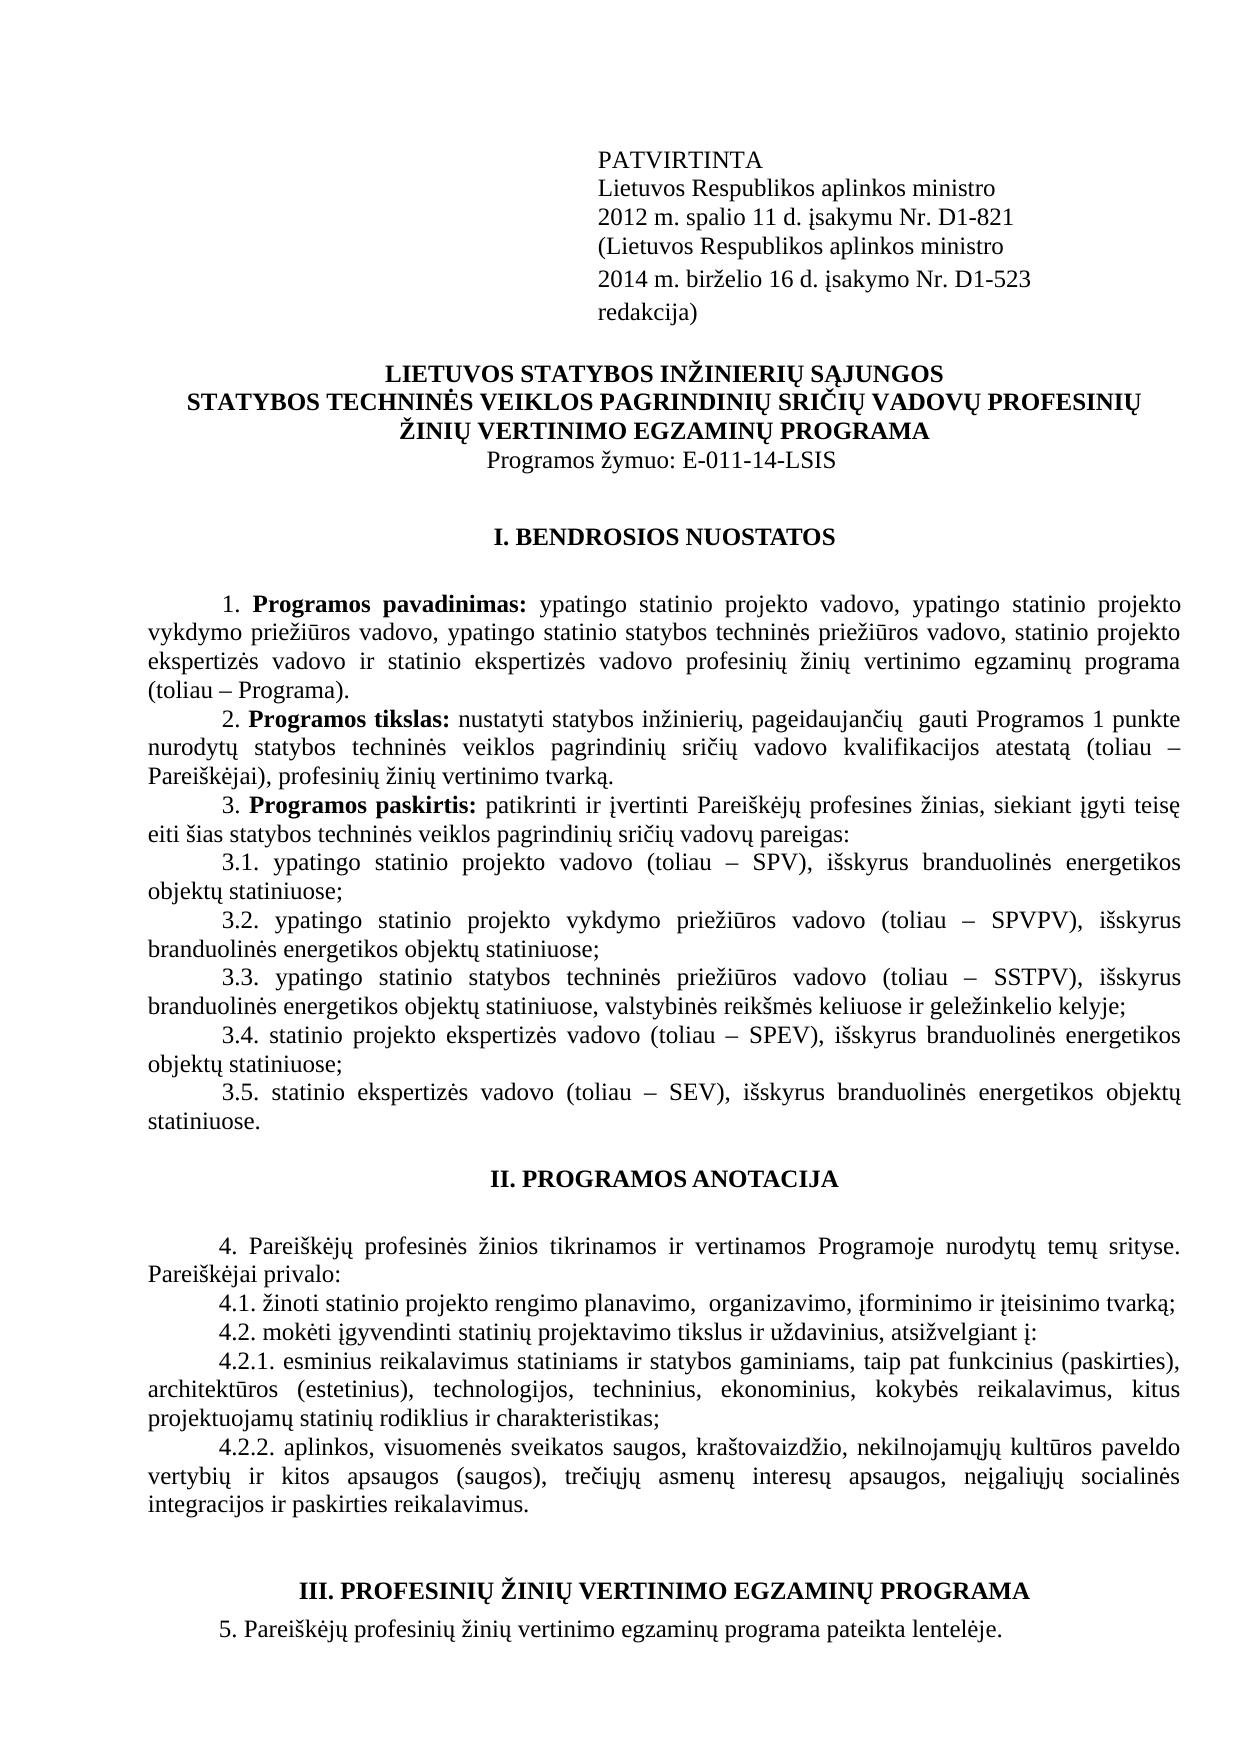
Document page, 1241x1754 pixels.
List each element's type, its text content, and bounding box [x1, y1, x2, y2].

text 2014 m. birželio 16 d. įsakymo Nr. D1-523 [148, 264, 1181, 293]
text Lietuvos Respublikos aplinkos ministro [523, 173, 1181, 202]
text 4.2.2. aplinkos, visuomenės sveikatos saugos, kraštovaizdžio, nekilnojamųjų kultūros paveldo vertybių ir kitos apsaugos (saugos), trečiųjų asmenų interesų apsaugos, neįgaliųjų socialinės integracijos ir paskirties reikalavimus. [148, 1432, 1181, 1518]
text redakcija) [148, 297, 1181, 326]
text 3.3. ypatingo statinio statybos techninės priežiūros vadovo (toliau – SSTPV), išskyrus branduolinės energetikos objektų statiniuose, valstybinės reikšmės keliuose ir geležinkelio kelyje; [148, 962, 1181, 1020]
text 5. Pareiškėjų profesinių žinių vertinimo egzaminų programa pateikta lentelėje. [148, 1614, 1181, 1643]
text 2012 m. spalio 11 d. įsakymu Nr. D1-821 [523, 202, 1181, 231]
text 3.4. statinio projekto ekspertizės vadovo (toliau – SPEV), išskyrus branduolinės energetikos objektų statiniuose; [148, 1020, 1181, 1077]
text Programos žymuo: E-011-14-LSIS [148, 445, 1181, 474]
text 1. Programos pavadinimas: ypatingo statinio projekto vadovo, ypatingo statinio projekto vykdymo priežiūros vadovo, ypatingo statinio statybos techninės priežiūros vadovo, statinio projekto ekspertizės vadovo ir statinio ekspertizės vadovo profesinių žinių vertinimo egzaminų programa (toliau – Programa). [148, 589, 1181, 704]
text 2. Programos tikslas: nustatyti statybos inžinierių, pageidaujančių gauti Programos 1 punkte nurodytų statybos techninės veiklos pagrindinių sričių vadovo kvalifikacijos atestatą (toliau – Pareiškėjai), profesinių žinių vertinimo tvarką. [148, 704, 1181, 790]
text 3.2. ypatingo statinio projekto vykdymo priežiūros vadovo (toliau – SPVPV), išskyrus branduolinės energetikos objektų statiniuose; [148, 905, 1181, 962]
text 3.5. statinio ekspertizės vadovo (toliau – SEV), išskyrus branduolinės energetikos objektų statiniuose. [148, 1077, 1181, 1135]
text 4. Pareiškėjų profesinės žinios tikrinamos ir vertinamos Programoje nurodytų temų srityse. Pareiškėjai privalo: [148, 1231, 1181, 1288]
text 4.2. mokėti įgyvendinti statinių projektavimo tikslus ir uždavinius, atsižvelgiant į: [148, 1317, 1181, 1346]
text II. PROGRAMOS ANOTACIJA [148, 1164, 1181, 1192]
text STATYBOS TECHNINĖS VEIKLOS PAGRINDINIŲ SRIČIŲ VADOVŲ PROFESINIŲ ŽINIŲ VERTINIMO EGZAMINŲ PROGRAMA [148, 387, 1181, 445]
text LIETUVOS STATYBOS INŽINIERIŲ SĄJUNGOS [148, 359, 1181, 387]
text 4.1. žinoti statinio projekto rengimo planavimo, organizavimo, įforminimo ir įteisinimo tvarką; [148, 1288, 1181, 1317]
text (Lietuvos Respublikos aplinkos ministro [148, 231, 1181, 260]
text I. BENDROSIOS NUOSTATOS [148, 522, 1181, 550]
text 3.1. ypatingo statinio projekto vadovo (toliau – SPV), išskyrus branduolinės energetikos objektų statiniuose; [148, 847, 1181, 905]
text PATVIRTINTA [523, 145, 1181, 173]
text III. PROFESINIŲ ŽINIŲ VERTINIMO EGZAMINŲ PROGRAMA [148, 1576, 1181, 1604]
text 3. Programos paskirtis: patikrinti ir įvertinti Pareiškėjų profesines žinias, siekiant įgyti teisę eiti šias statybos techninės veiklos pagrindinių sričių vadovų pareigas: [148, 790, 1181, 847]
text 4.2.1. esminius reikalavimus statiniams ir statybos gaminiams, taip pat funkcinius (paskirties), architektūros (estetinius), technologijos, techninius, ekonominius, kokybės reikalavimus, kitus projektuojamų statinių rodiklius ir charakteristikas; [148, 1346, 1181, 1432]
